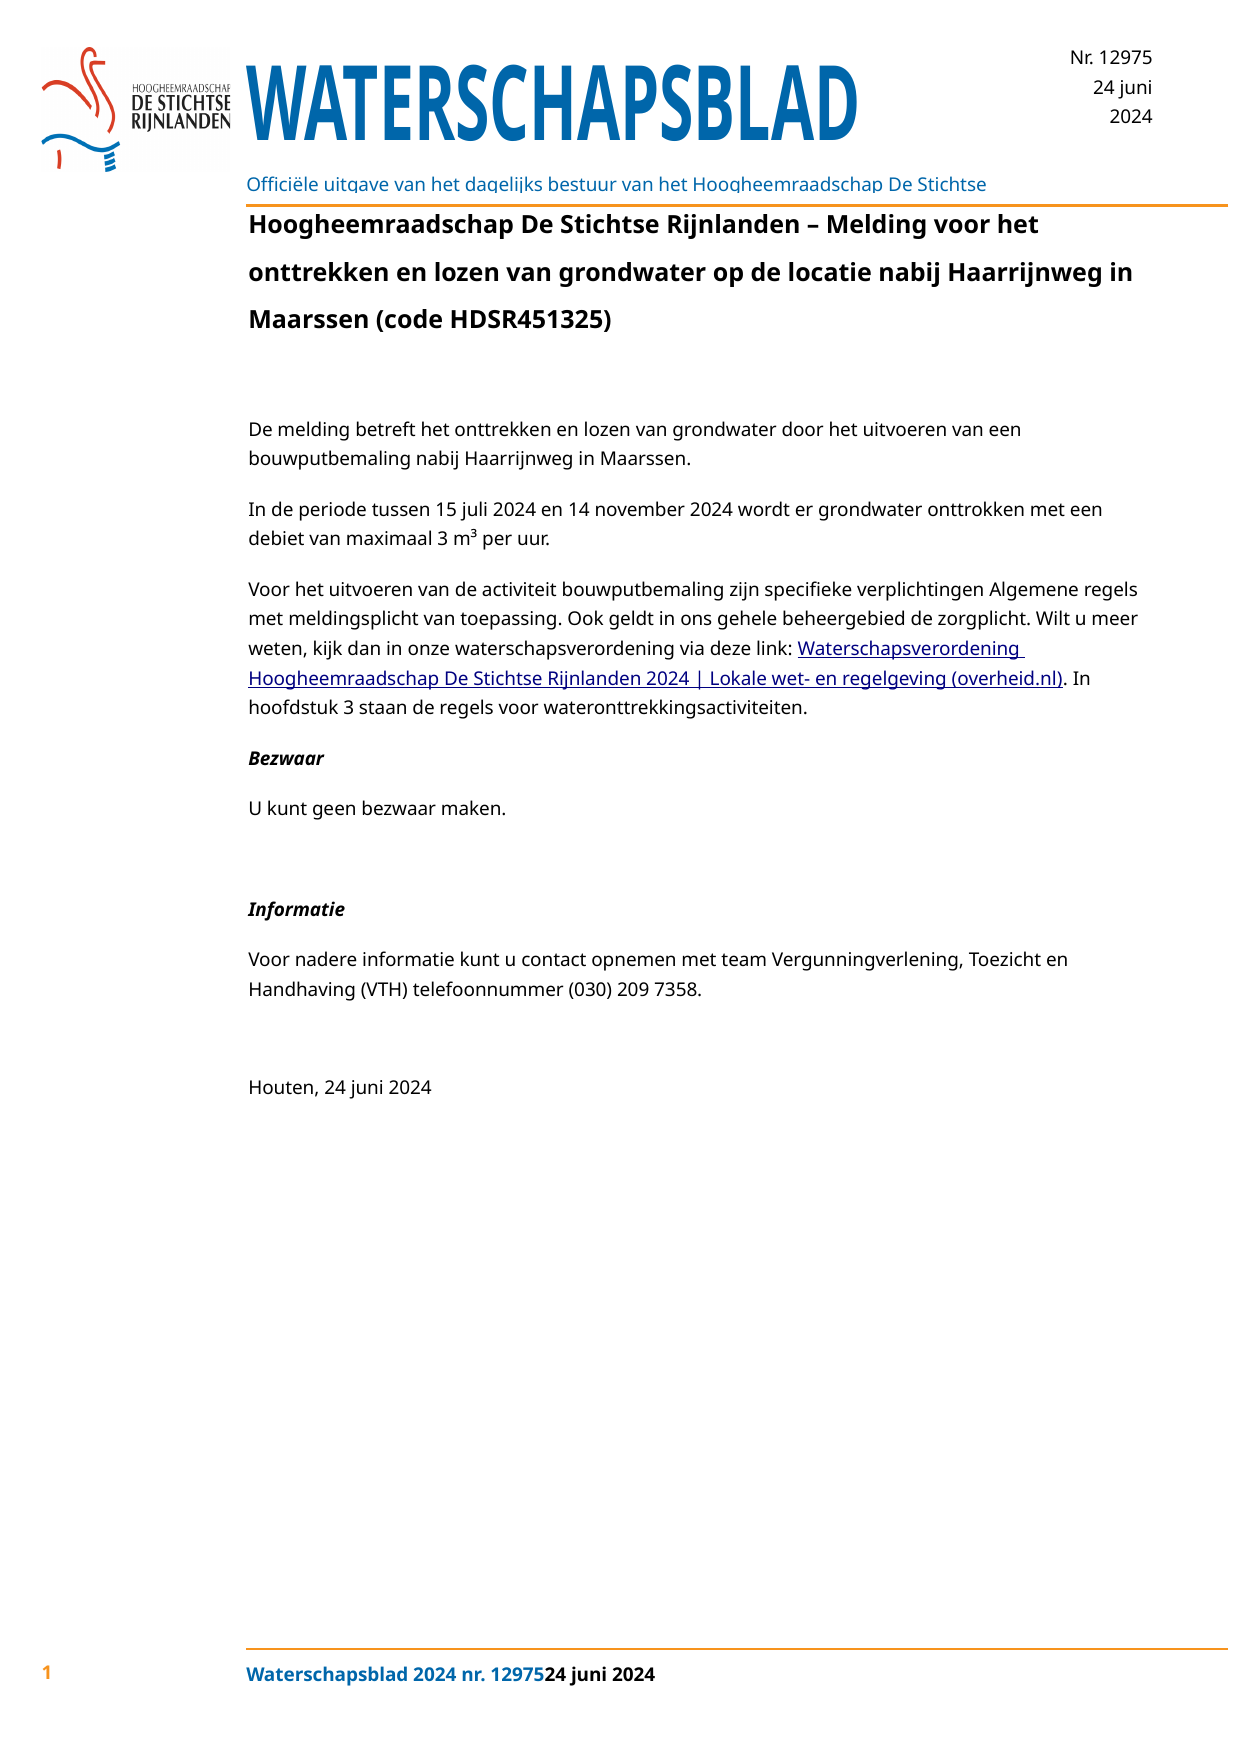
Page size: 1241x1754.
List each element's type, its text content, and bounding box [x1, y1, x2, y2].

text Hoogheemraadschap De Stichtse Rijnlanden – Melding voor het onttrekken en lozen van grondwater op de locatie nabij Haarrijnweg in Maarssen (code HDSR451325) [248, 207, 1152, 336]
text Bezwaar [248, 745, 1152, 770]
text De melding betreft het onttrekken en lozen van grondwater door het uitvoeren van een bouwputbemaling nabij Haarrijnweg in Maarssen. [248, 416, 1152, 471]
text Voor het uitvoeren van de activiteit bouwputbemaling zijn specifieke verplichtingen Algemene regels met meldingsplicht van toepassing. Ook geldt in ons gehele beheergebied de zorgplicht. Wilt u meer weten, kijk dan in onze waterschapsverordening via deze link: Waterschapsverordening Hoogheemraadschap De Stichtse Rijnlanden 2024 | Lokale wet- en regelgeving (overheid.nl). In hoofdstuk 3 staan de regels voor wateronttrekkingsactiviteiten. [248, 576, 1152, 720]
text Houten, 24 juni 2024 [248, 1074, 1152, 1100]
text In de periode tussen 15 juli 2024 en 14 november 2024 wordt er grondwater onttrokken met een debiet van maximaal 3 m³ per uur. [248, 496, 1152, 551]
text Voor nadere informatie kunt u contact opnemen met team Vergunningverlening, Toezicht en Handhaving (VTH) telefoonnummer (030) 209 7358. [248, 946, 1152, 1002]
text Informatie [248, 896, 1152, 922]
text U kunt geen bezwaar maken. [248, 795, 1152, 821]
picture [41, 47, 231, 172]
